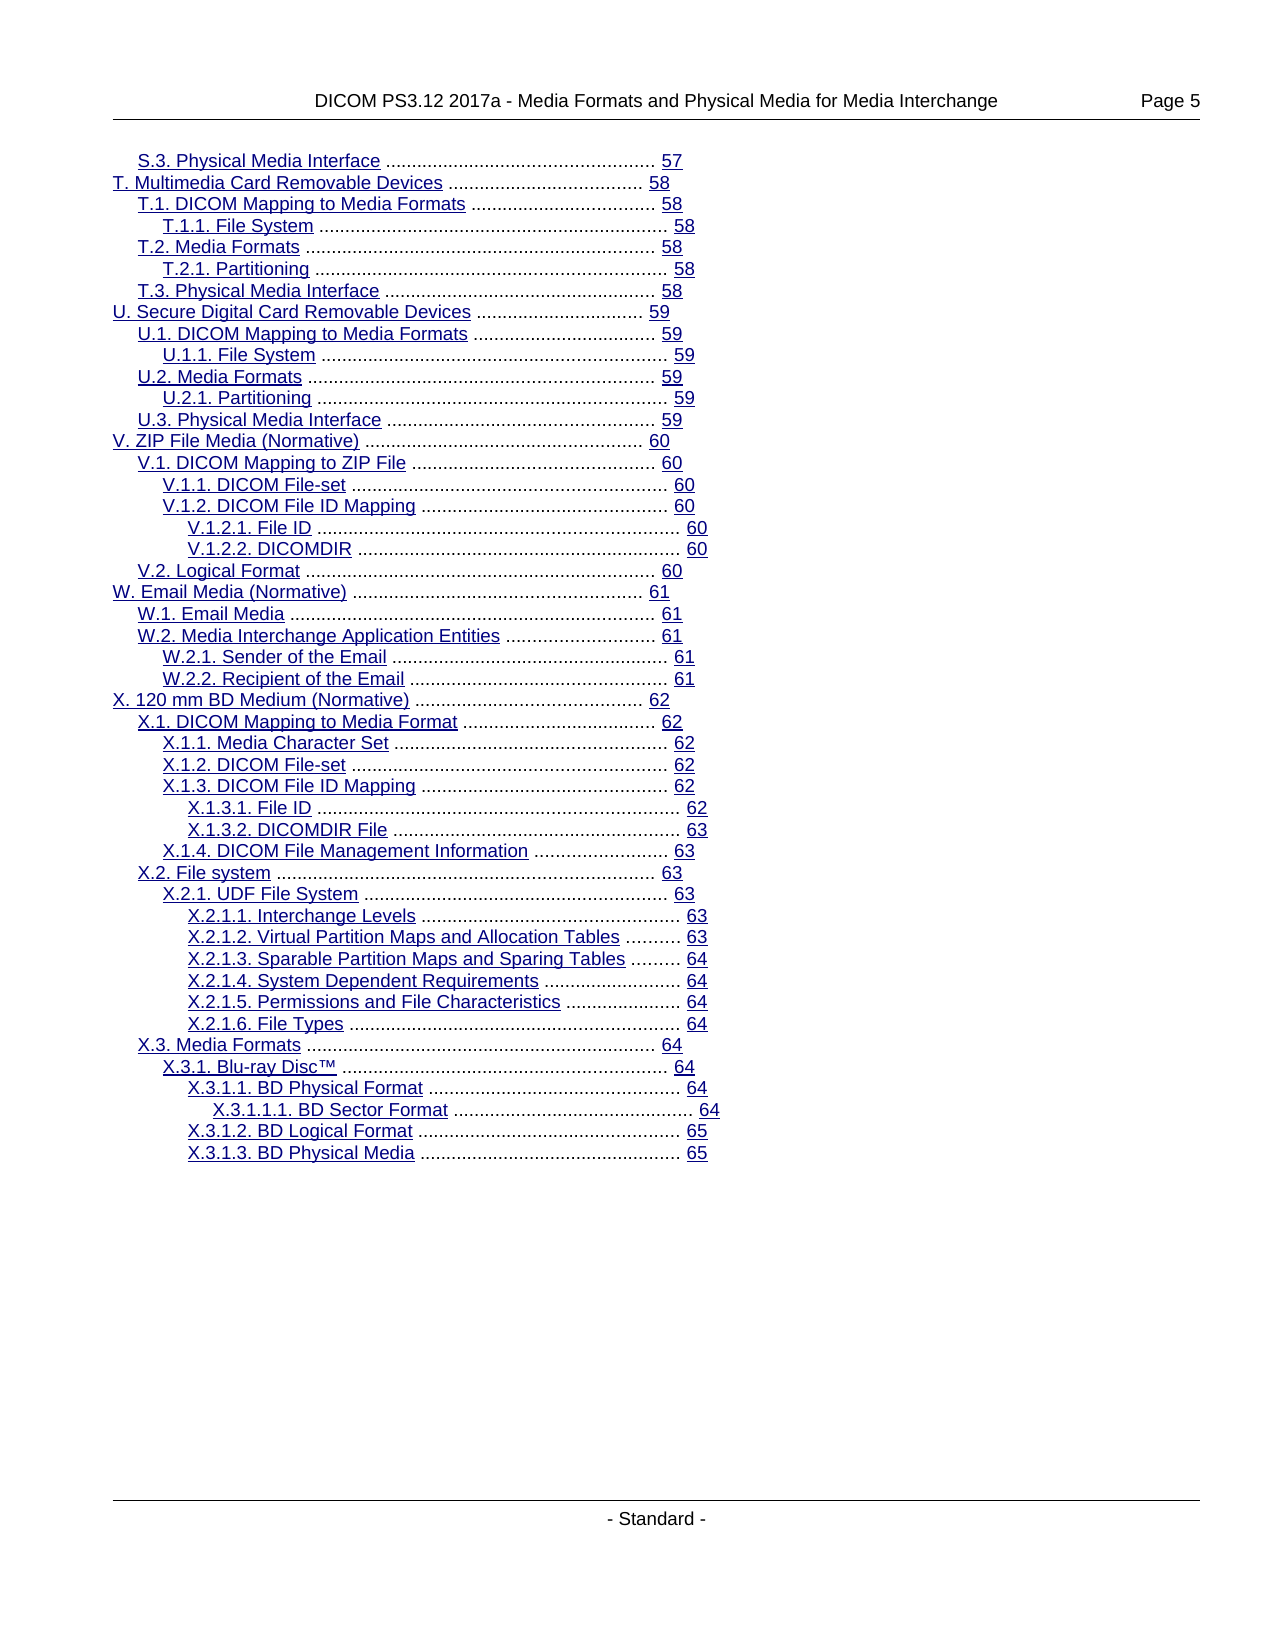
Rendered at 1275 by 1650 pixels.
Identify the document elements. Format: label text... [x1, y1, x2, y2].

text X.3.1.2. BD Logical Format 0 [187, 1120, 1175, 1142]
text U.2.1. Partitioning 0 [162, 387, 1175, 409]
text T.1.1. File System 0 [162, 215, 1175, 236]
text X.1.3. DICOM File ID Mapping 0 [162, 775, 1175, 797]
text U.2. Media Formats 0 [137, 366, 1175, 387]
text X.3.1. Blu-ray Disc™ 0 [162, 1056, 1175, 1077]
text W.2.1. Sender of the Email 0 [162, 646, 1175, 667]
text W.2.2. Recipient of the Email 0 [162, 667, 1175, 689]
text U. Secure Digital Card Removable Devices 0 [112, 301, 1175, 322]
text X.2.1.2. Virtual Partition Maps and Allocation Tables 0 [187, 926, 1175, 948]
text W.2. Media Interchange Application Entities 0 [137, 624, 1175, 646]
text U.3. Physical Media Interface 0 [137, 409, 1175, 430]
text X.1.4. DICOM File Management Information 0 [162, 840, 1175, 862]
text T.2. Media Formats 0 [137, 236, 1175, 258]
text X.2.1.3. Sparable Partition Maps and Sparing Tables 0 [187, 948, 1175, 969]
text X.1.3.1. File ID 0 [187, 797, 1175, 818]
text V.1.2. DICOM File ID Mapping 0 [162, 495, 1175, 517]
text X.2.1.4. System Dependent Requirements 0 [187, 969, 1175, 991]
text X.1.3.2. DICOMDIR File 0 [187, 818, 1175, 840]
text V.1.2.2. DICOMDIR 0 [187, 538, 1175, 560]
text X.1.2. DICOM File-set 0 [162, 754, 1175, 775]
text V.1. DICOM Mapping to ZIP File 0 [137, 452, 1175, 473]
text V.1.2.1. File ID 0 [187, 517, 1175, 538]
text X.2.1. UDF File System 0 [162, 883, 1175, 905]
text W. Email Media (Normative) 0 [112, 581, 1175, 603]
text T.2.1. Partitioning 0 [162, 258, 1175, 279]
text V.1.1. DICOM File-set 0 [162, 473, 1175, 495]
text X.3.1.1.1. BD Sector Format 0 [212, 1099, 1175, 1120]
text S.3. Physical Media Interface 0 [137, 150, 1175, 172]
text X.1. DICOM Mapping to Media Format 0 [137, 711, 1175, 732]
text T.3. Physical Media Interface 0 [137, 279, 1175, 301]
text W.1. Email Media 0 [137, 603, 1175, 624]
text X. 120 mm BD Medium (Normative) 0 [112, 689, 1175, 711]
text X.3.1.1. BD Physical Format 0 [187, 1077, 1175, 1099]
text X.2. File system 0 [137, 862, 1175, 883]
text V. ZIP File Media (Normative) 0 [112, 430, 1175, 452]
text V.2. Logical Format 0 [137, 560, 1175, 581]
text T. Multimedia Card Removable Devices 0 [112, 172, 1175, 193]
text X.2.1.6. File Types 0 [187, 1012, 1175, 1034]
text U.1.1. File System 0 [162, 344, 1175, 366]
text X.3. Media Formats 0 [137, 1034, 1175, 1056]
text X.2.1.5. Permissions and File Characteristics 0 [187, 991, 1175, 1012]
text X.1.1. Media Character Set 0 [162, 732, 1175, 754]
text X.3.1.3. BD Physical Media 0 [187, 1142, 1175, 1163]
text U.1. DICOM Mapping to Media Formats 0 [137, 322, 1175, 344]
text T.1. DICOM Mapping to Media Formats 0 [137, 193, 1175, 215]
text X.2.1.1. Interchange Levels 0 [187, 905, 1175, 926]
